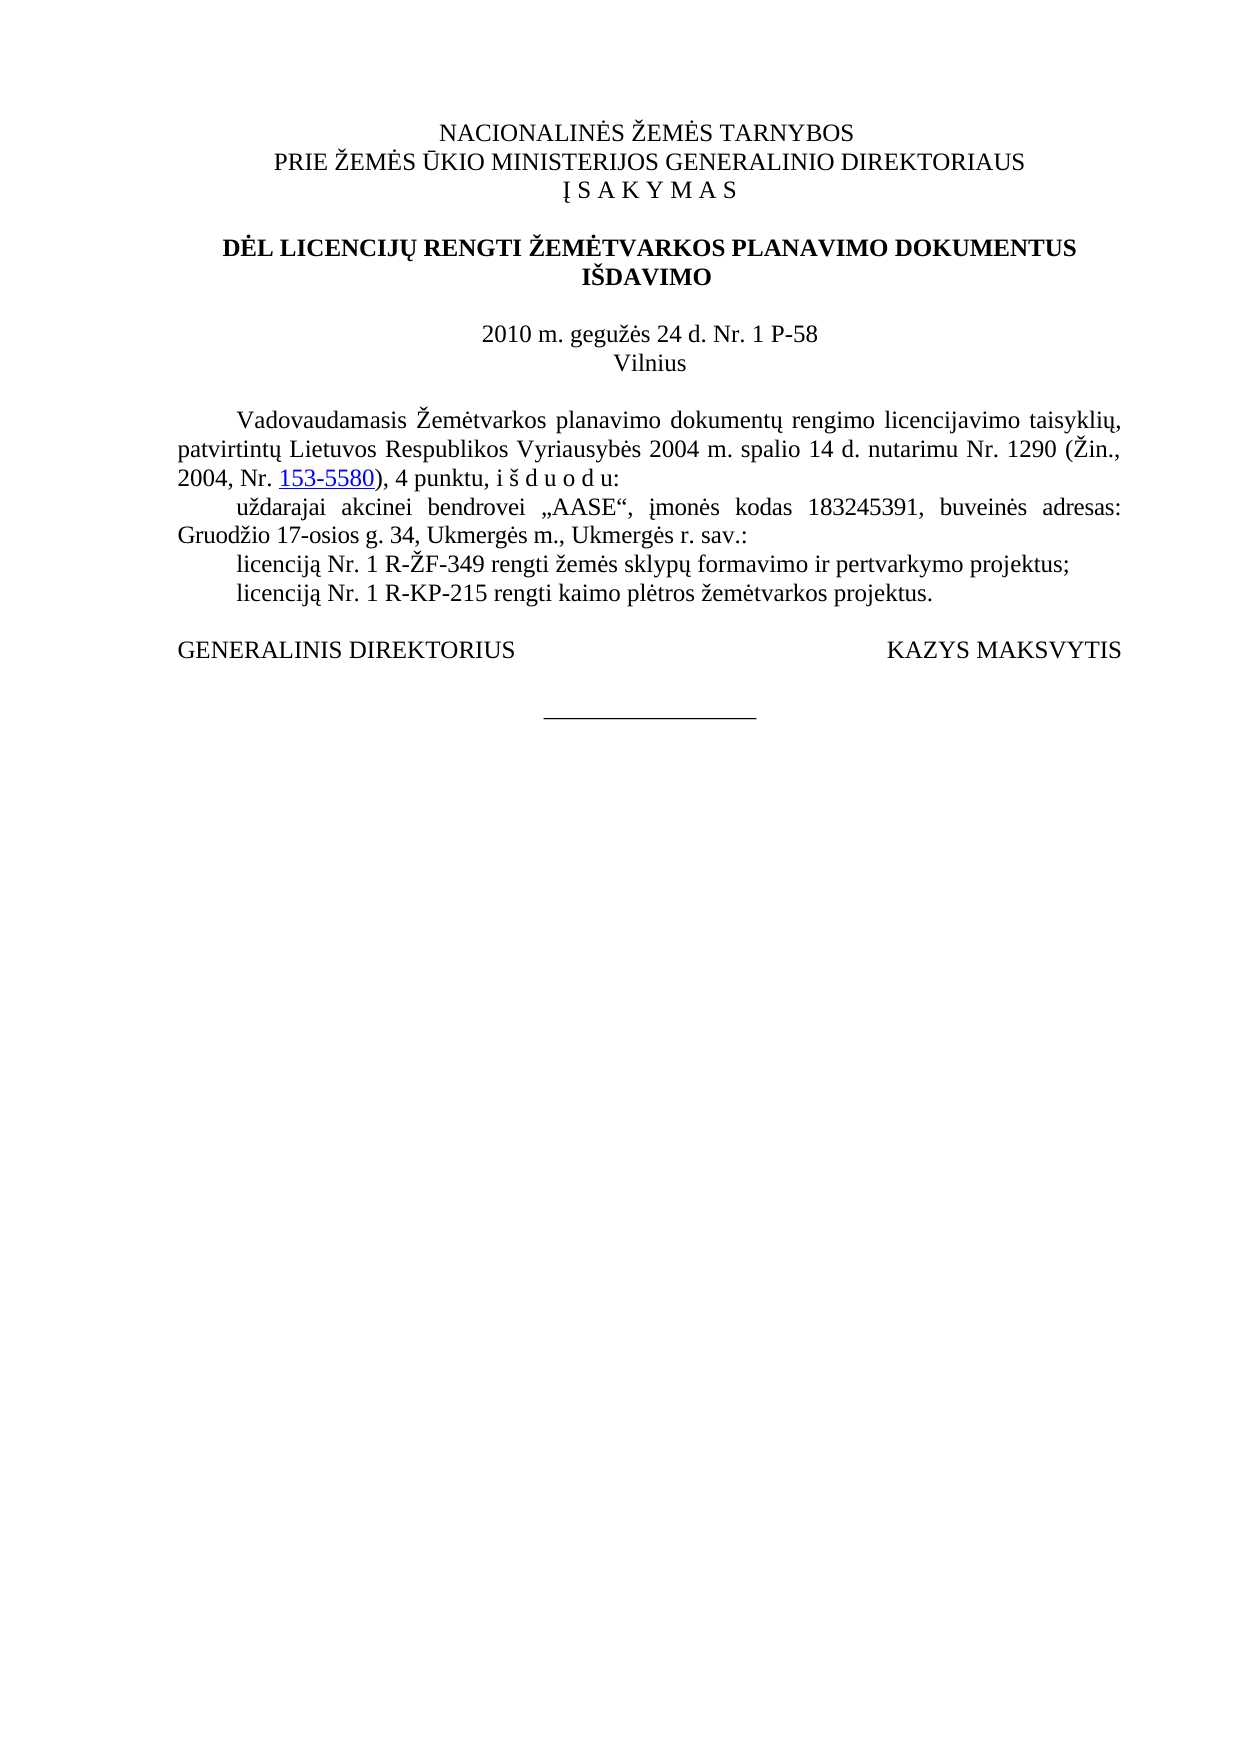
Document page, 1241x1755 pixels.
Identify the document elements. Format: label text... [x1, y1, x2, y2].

text Vadovaudamasis Žemėtvarkos planavimo dokumentų rengimo licencijavimo taisyklių, patvirtintų Lietuvos Respublikos Vyriausybės 2004 m. spalio 14 d. nutarimu Nr. 1290 (Žin., 2004, Nr. 153-5580), 4 punktu, išduodu: [177, 406, 1122, 492]
text licenciją Nr. 1 R-KP-215 rengti kaimo plėtros žemėtvarkos projektus. [177, 578, 1122, 607]
text licenciją Nr. 1 R-ŽF-349 rengti žemės sklypų formavimo ir pertvarkymo projektus; [177, 549, 1122, 578]
text Generalinis direktorius Kazys Maksvytis [177, 636, 1122, 664]
text ĮSAKYMAS [177, 176, 1122, 204]
text _________________ [177, 693, 1122, 722]
text 2010 m. gegužės 24 d. Nr. 1 P-58 [177, 319, 1122, 348]
text NACIONALINĖS ŽEMĖS TARNYBos prie žemės ūkio ministerijos generaliniO direktoriAus [177, 118, 1122, 176]
text Vilnius [177, 348, 1122, 377]
text uždarajai akcinei bendrovei „AASE“, įmonės kodas 183245391, buveinės adresas: Gruodžio 17-osios g. 34, Ukmergės m., Ukmergės r. sav.: [177, 492, 1122, 549]
text DĖL licencijų rengti žemėtvarkos planavimo dokumentus IŠDAVIMO [177, 233, 1122, 291]
